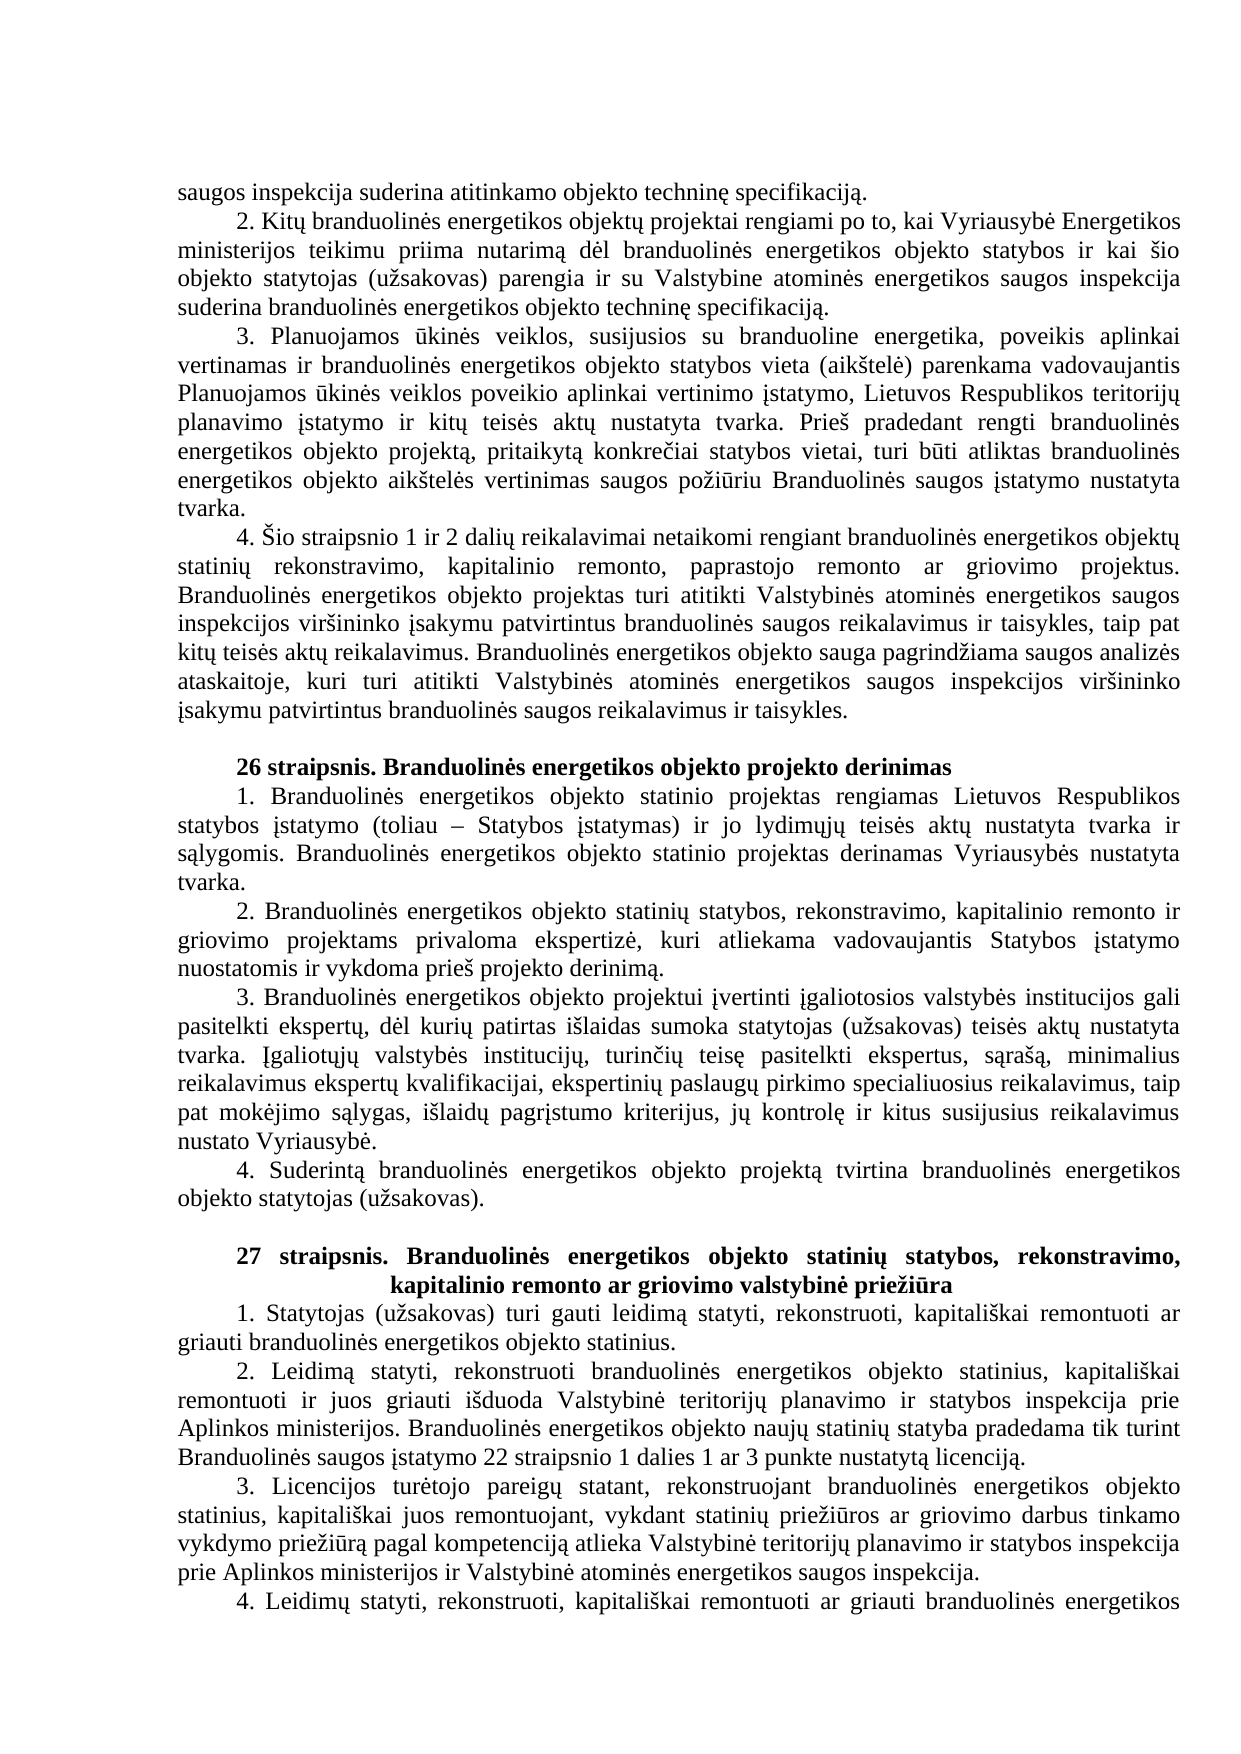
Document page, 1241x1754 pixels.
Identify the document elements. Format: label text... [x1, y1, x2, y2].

text 4. Suderintą branduolinės energetikos objekto projektą tvirtina branduolinės energetikos objekto statytojas (užsakovas). [177, 1155, 1181, 1212]
text 4. Šio straipsnio 1 ir 2 dalių reikalavimai netaikomi rengiant branduolinės energetikos objektų statinių rekonstravimo, kapitalinio remonto, paprastojo remonto ar griovimo projektus. Branduolinės energetikos objekto projektas turi atitikti Valstybinės atominės energetikos saugos inspekcijos viršininko įsakymu patvirtintus branduolinės saugos reikalavimus ir taisykles, taip pat kitų teisės aktų reikalavimus. Branduolinės energetikos objekto sauga pagrindžiama saugos analizės ataskaitoje, kuri turi atitikti Valstybinės atominės energetikos saugos inspekcijos viršininko įsakymu patvirtintus branduolinės saugos reikalavimus ir taisykles. [177, 522, 1181, 723]
text 2. Kitų branduolinės energetikos objektų projektai rengiami po to, kai Vyriausybė Energetikos ministerijos teikimu priima nutarimą dėl branduolinės energetikos objekto statybos ir kai šio objekto statytojas (užsakovas) parengia ir su Valstybine atominės energetikos saugos inspekcija suderina branduolinės energetikos objekto techninę specifikaciją. [177, 206, 1181, 321]
text 1. Branduolinės energetikos objekto statinio projektas rengiamas Lietuvos Respublikos statybos įstatymo (toliau – Statybos įstatymas) ir jo lydimųjų teisės aktų nustatyta tvarka ir sąlygomis. Branduolinės energetikos objekto statinio projektas derinamas Vyriausybės nustatyta tvarka. [177, 781, 1181, 896]
text 1. Statytojas (užsakovas) turi gauti leidimą statyti, rekonstruoti, kapitališkai remontuoti ar griauti branduolinės energetikos objekto statinius. [177, 1298, 1181, 1356]
text 4. Leidimų statyti, rekonstruoti, kapitališkai remontuoti ar griauti branduolinės energetikos [177, 1586, 1181, 1615]
text 26 straipsnis. Branduolinės energetikos objekto projekto derinimas [177, 752, 1181, 781]
text 2. Branduolinės energetikos objekto statinių statybos, rekonstravimo, kapitalinio remonto ir griovimo projektams privaloma ekspertizė, kuri atliekama vadovaujantis Statybos įstatymo nuostatomis ir vykdoma prieš projekto derinimą. [177, 896, 1181, 982]
text 3. Licencijos turėtojo pareigų statant, rekonstruojant branduolinės energetikos objekto statinius, kapitališkai juos remontuojant, vykdant statinių priežiūros ar griovimo darbus tinkamo vykdymo priežiūrą pagal kompetenciją atlieka Valstybinė teritorijų planavimo ir statybos inspekcija prie Aplinkos ministerijos ir Valstybinė atominės energetikos saugos inspekcija. [177, 1471, 1181, 1586]
text 3. Branduolinės energetikos objekto projektui įvertinti įgaliotosios valstybės institucijos gali pasitelkti ekspertų, dėl kurių patirtas išlaidas sumoka statytojas (užsakovas) teisės aktų nustatyta tvarka. Įgaliotųjų valstybės institucijų, turinčių teisę pasitelkti ekspertus, sąrašą, minimalius reikalavimus ekspertų kvalifikacijai, ekspertinių paslaugų pirkimo specialiuosius reikalavimus, taip pat mokėjimo sąlygas, išlaidų pagrįstumo kriterijus, jų kontrolę ir kitus susijusius reikalavimus nustato Vyriausybė. [177, 982, 1181, 1155]
text 27 straipsnis. Branduolinės energetikos objekto statinių statybos, rekonstravimo, kapitalinio remonto ar griovimo valstybinė priežiūra [236, 1241, 1181, 1298]
text 3. Planuojamos ūkinės veiklos, susijusios su branduoline energetika, poveikis aplinkai vertinamas ir branduolinės energetikos objekto statybos vieta (aikštelė) parenkama vadovaujantis Planuojamos ūkinės veiklos poveikio aplinkai vertinimo įstatymo, Lietuvos Respublikos teritorijų planavimo įstatymo ir kitų teisės aktų nustatyta tvarka. Prieš pradedant rengti branduolinės energetikos objekto projektą, pritaikytą konkrečiai statybos vietai, turi būti atliktas branduolinės energetikos objekto aikštelės vertinimas saugos požiūriu Branduolinės saugos įstatymo nustatyta tvarka. [177, 321, 1181, 522]
text 2. Leidimą statyti, rekonstruoti branduolinės energetikos objekto statinius, kapitališkai remontuoti ir juos griauti išduoda Valstybinė teritorijų planavimo ir statybos inspekcija prie Aplinkos ministerijos. Branduolinės energetikos objekto naujų statinių statyba pradedama tik turint Branduolinės saugos įstatymo 22 straipsnio 1 dalies 1 ar 3 punkte nustatytą licenciją. [177, 1356, 1181, 1471]
text saugos inspekcija suderina atitinkamo objekto techninę specifikaciją. [177, 177, 1181, 206]
